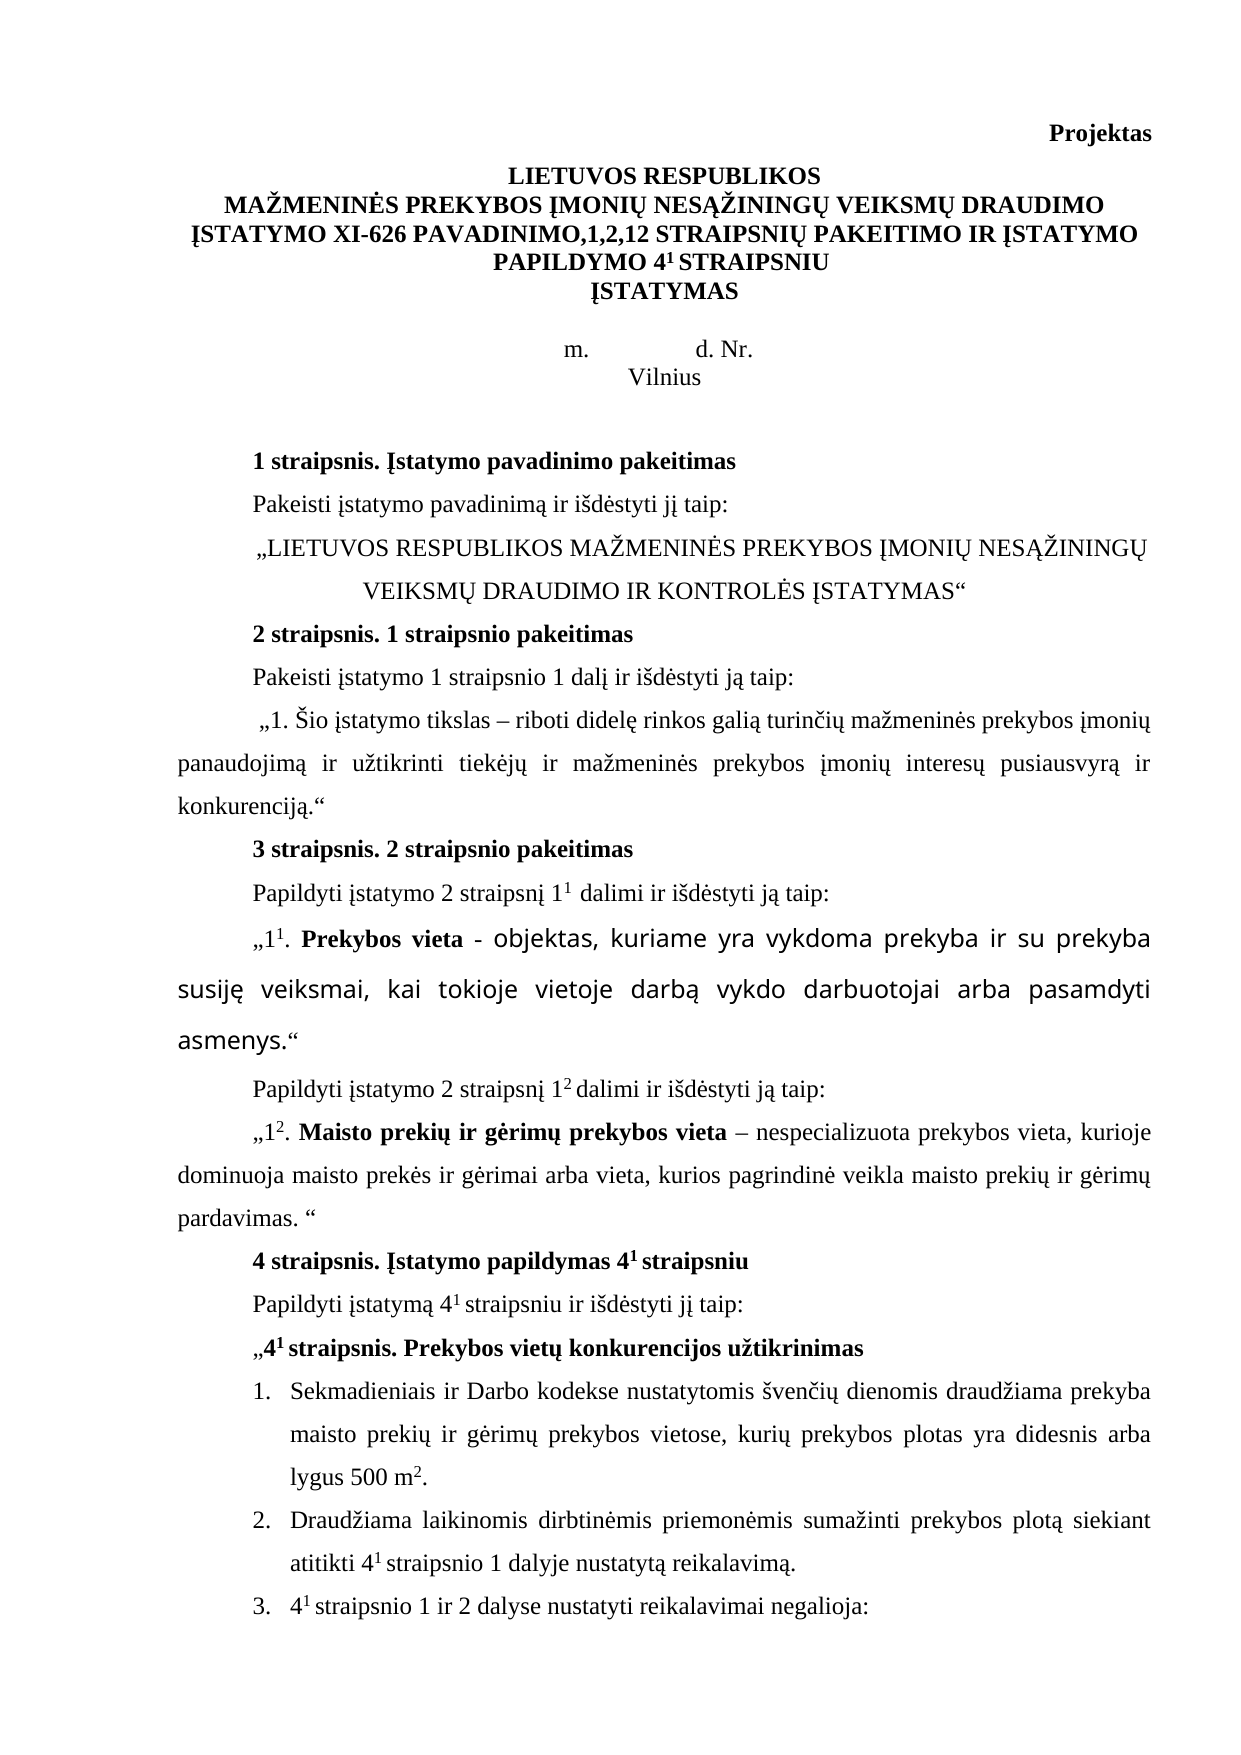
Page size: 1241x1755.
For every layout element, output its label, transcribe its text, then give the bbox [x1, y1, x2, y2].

text Papildyti įstatymo 2 straipsnį 11 dalimi ir išdėstyti ją taip: [177, 878, 1152, 906]
text m. d. Nr. [177, 334, 1152, 362]
text Pakeisti įstatymo 1 straipsnio 1 dalį ir išdėstyti ją taip: [177, 662, 1152, 691]
text LIETUVOS RESPUBLIKOS [177, 161, 1152, 190]
text 1. Sekmadieniais ir Darbo kodekse nustatytomis švenčių dienomis draudžiama prekyba maisto prekių ir gėrimų prekybos vietose, kurių prekybos plotas yra didesnis arba lygus 500 m2. [252, 1376, 1152, 1491]
text 2 straipsnis. 1 straipsnio pakeitimas [177, 619, 1152, 648]
text Vilnius [177, 362, 1152, 391]
text Pakeisti įstatymo pavadinimą ir išdėstyti jį taip: [177, 489, 1152, 518]
text „LIETUVOS RESPUBLIKOS MAŽMENINĖS PREKYBOS ĮMONIŲ NESĄŽININGŲ VEIKSMŲ DRAUDIMO IR KONTROLĖS ĮSTATYMAS“ [177, 533, 1152, 604]
text 2. Draudžiama laikinomis dirbtinėmis priemonėmis sumažinti prekybos plotą siekiant atitikti 41 straipsnio 1 dalyje nustatytą reikalavimą. [252, 1505, 1152, 1577]
text Projektas [177, 118, 1152, 147]
text Papildyti įstatymo 2 straipsnį 12 dalimi ir išdėstyti ją taip: [177, 1074, 1152, 1103]
text „11. Prekybos vieta - objektas, kuriame yra vykdoma prekyba ir su prekyba susiję veiksmai, kai tokioje vietoje darbą vykdo darbuotojai arba pasamdyti asmenys.“ [177, 921, 1152, 1057]
text MAŽMENINĖS PREKYBOS ĮMONIŲ NESĄŽININGŲ VEIKSMŲ DRAUDIMO ĮSTATYMO xi-626 pavadinimo,1,2,12 straipsnių PAKEITIMO ir įstatymo papildymo 41 straipsniu [177, 190, 1152, 276]
text „41 straipsnis. Prekybos vietų konkurencijos užtikrinimas [177, 1333, 1152, 1361]
text ĮSTATYMAS [177, 276, 1152, 305]
text 4 straipsnis. Įstatymo papildymas 41 straipsniu [177, 1246, 1152, 1275]
text 3. 41 straipsnio 1 ir 2 dalyse nustatyti reikalavimai negalioja: [252, 1591, 1152, 1620]
text Papildyti įstatymą 41 straipsniu ir išdėstyti jį taip: [177, 1289, 1152, 1318]
text 1 straipsnis. Įstatymo pavadinimo pakeitimas [177, 446, 1152, 475]
text „12. Maisto prekių ir gėrimų prekybos vieta – nespecializuota prekybos vieta, kurioje dominuoja maisto prekės ir gėrimai arba vieta, kurios pagrindinė veikla maisto prekių ir gėrimų pardavimas. “ [177, 1117, 1152, 1232]
text 3 straipsnis. 2 straipsnio pakeitimas [177, 834, 1152, 863]
text „1. Šio įstatymo tikslas – riboti didelę rinkos galią turinčių mažmeninės prekybos įmonių panaudojimą ir užtikrinti tiekėjų ir mažmeninės prekybos įmonių interesų pusiausvyrą ir konkurenciją.“ [177, 705, 1152, 820]
